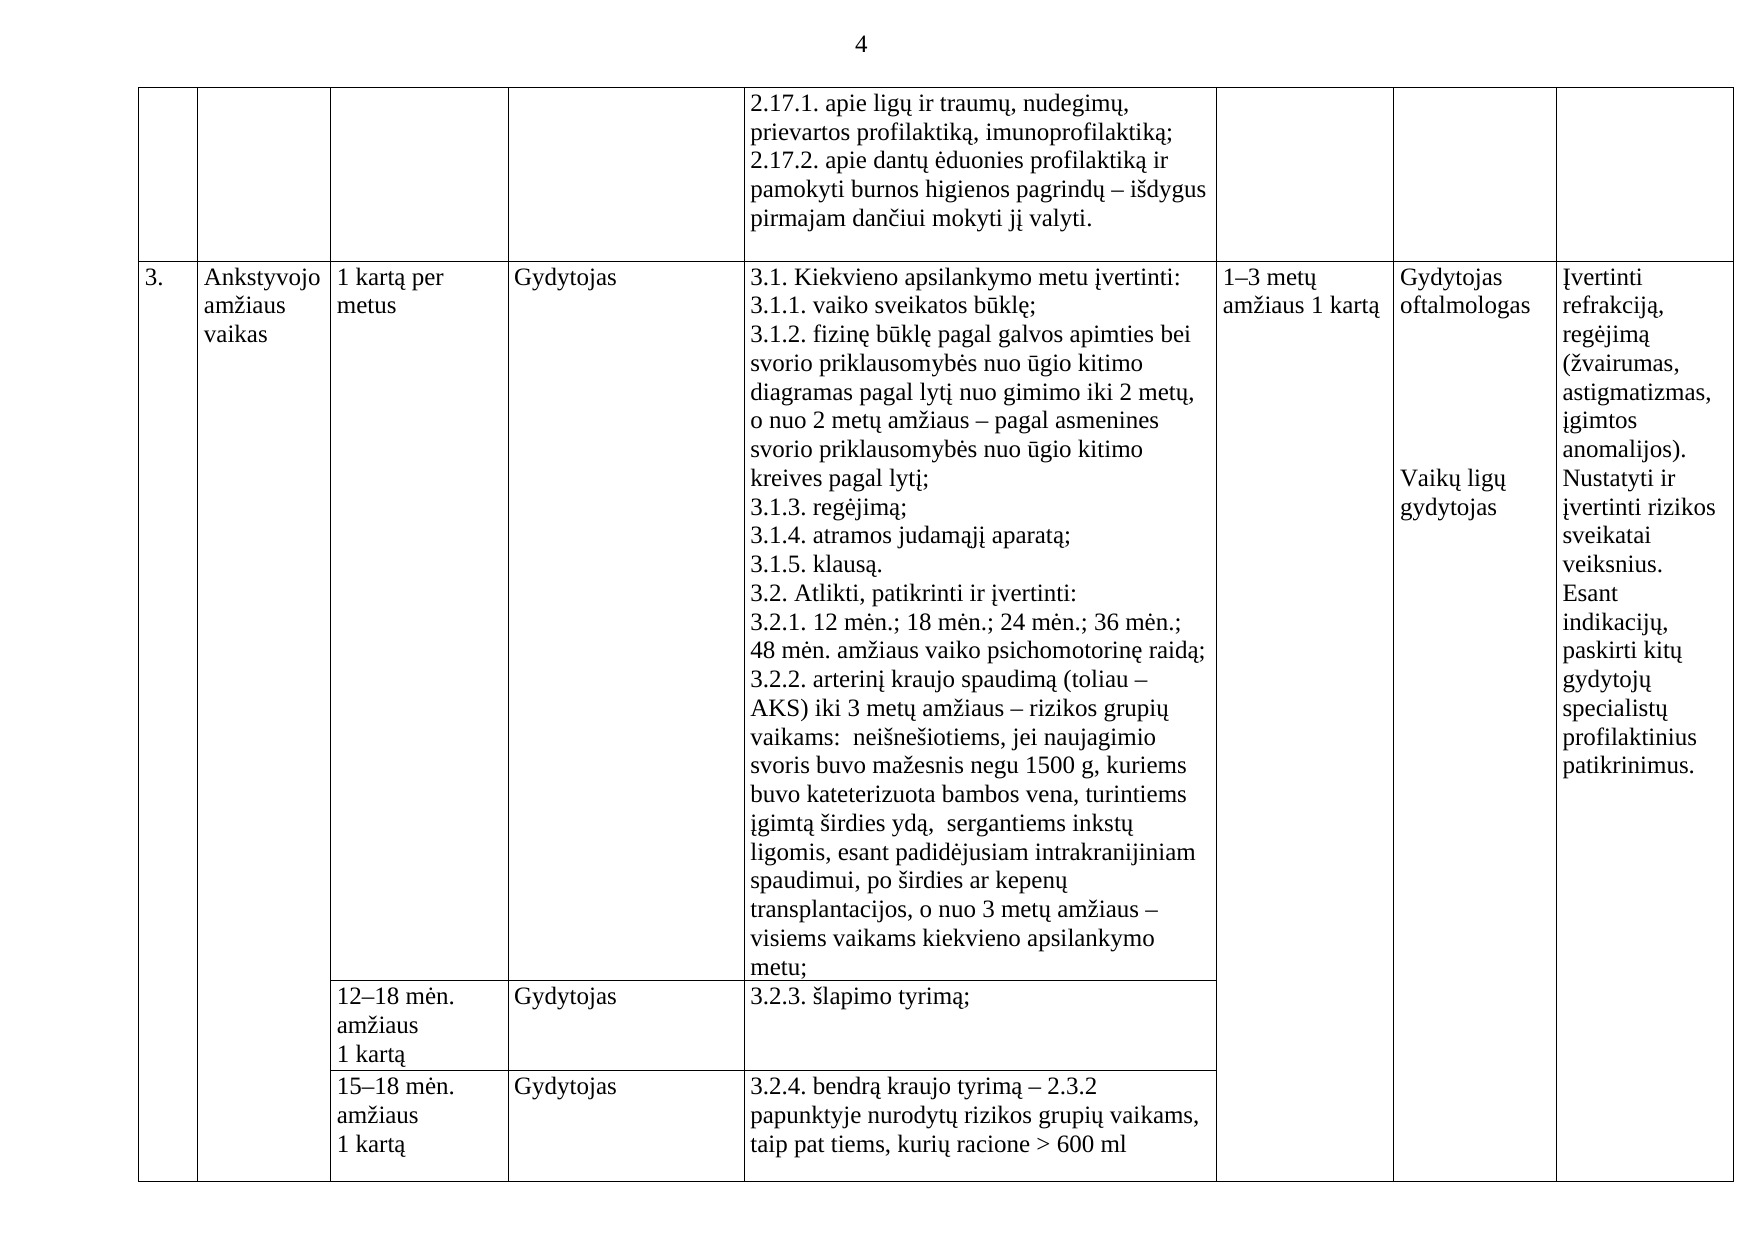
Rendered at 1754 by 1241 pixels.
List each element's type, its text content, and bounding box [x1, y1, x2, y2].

table_cell [1217, 88, 1393, 261]
table_cell [509, 88, 744, 261]
table_cell 12–18 mėn. amžiaus 1 kartą [331, 981, 508, 1070]
table_cell 3.2.3. šlapimo tyrimą; [745, 981, 1216, 1070]
table_cell [331, 88, 508, 261]
table_cell 3.1. Kiekvieno apsilankymo metu įvertinti: 3.1.1. vaiko sveikatos būklę; 3.1.2. fizinę būklę pagal galvos apimties bei svorio priklausomybės nuo ūgio kitimo diagramas pagal lytį nuo gimimo iki 2 metų, o nuo 2 metų amžiaus – pagal asmenines svorio priklausomybės nuo ūgio kitimo kreives pagal lytį; 3.1.3. regėjimą; 3.1.4. atramos judamąjį aparatą; 3.1.5. klausą. 3.2. Atlikti, patikrinti ir įvertinti: 3.2.1. 12 mėn.; 18 mėn.; 24 mėn.; 36 mėn.; 48 mėn. amžiaus vaiko psichomotorinę raidą; 3.2.2. arterinį kraujo spaudimą (toliau – AKS) iki 3 metų amžiaus – rizikos grupių vaikams: neišnešiotiems, jei naujagimio svoris buvo mažesnis negu 1500 g, kuriems buvo kateterizuota bambos vena, turintiems įgimtą širdies ydą, sergantiems inkstų ligomis, esant padidėjusiam intrakranijiniam spaudimui, po širdies ar kepenų transplantacijos, o nuo 3 metų amžiaus – visiems vaikams kiekvieno apsilankymo metu; [745, 262, 1216, 980]
table_cell [139, 88, 197, 261]
table_cell Įvertinti refrakciją, regėjimą (žvairumas, astigmatizmas, įgimtos anomalijos). Nustatyti ir įvertinti rizikos sveikatai veiksnius. Esant indikacijų, paskirti kitų gydytojų specialistų profilaktinius patikrinimus. [1557, 262, 1733, 1181]
table_cell 3.2.4. bendrą kraujo tyrimą – 2.3.2 papunktyje nurodytų rizikos grupių vaikams, taip pat tiems, kurių racione > 600 ml [745, 1071, 1216, 1181]
table_cell 3. [139, 262, 197, 1181]
table_cell Gydytojas [509, 262, 744, 980]
table_cell 1 kartą per metus [331, 262, 508, 980]
table_cell [198, 88, 330, 261]
table_cell Gydytojas oftalmologas Vaikų ligų gydytojas [1394, 262, 1556, 1181]
table_cell Ankstyvojo amžiaus vaikas [198, 262, 330, 1181]
table_cell Gydytojas [509, 1071, 744, 1181]
table_cell [1557, 88, 1733, 261]
table_cell 1–3 metų amžiaus 1 kartą [1217, 262, 1393, 1181]
table_cell 15–18 mėn. amžiaus 1 kartą [331, 1071, 508, 1181]
table_cell Gydytojas [509, 981, 744, 1070]
table_cell [1394, 88, 1556, 261]
table_cell 2.17.1. apie ligų ir traumų, nudegimų, prievartos profilaktiką, imunoprofilaktiką; 2.17.2. apie dantų ėduonies profilaktiką ir pamokyti burnos higienos pagrindų – išdygus pirmajam dančiui mokyti jį valyti. [745, 88, 1216, 261]
